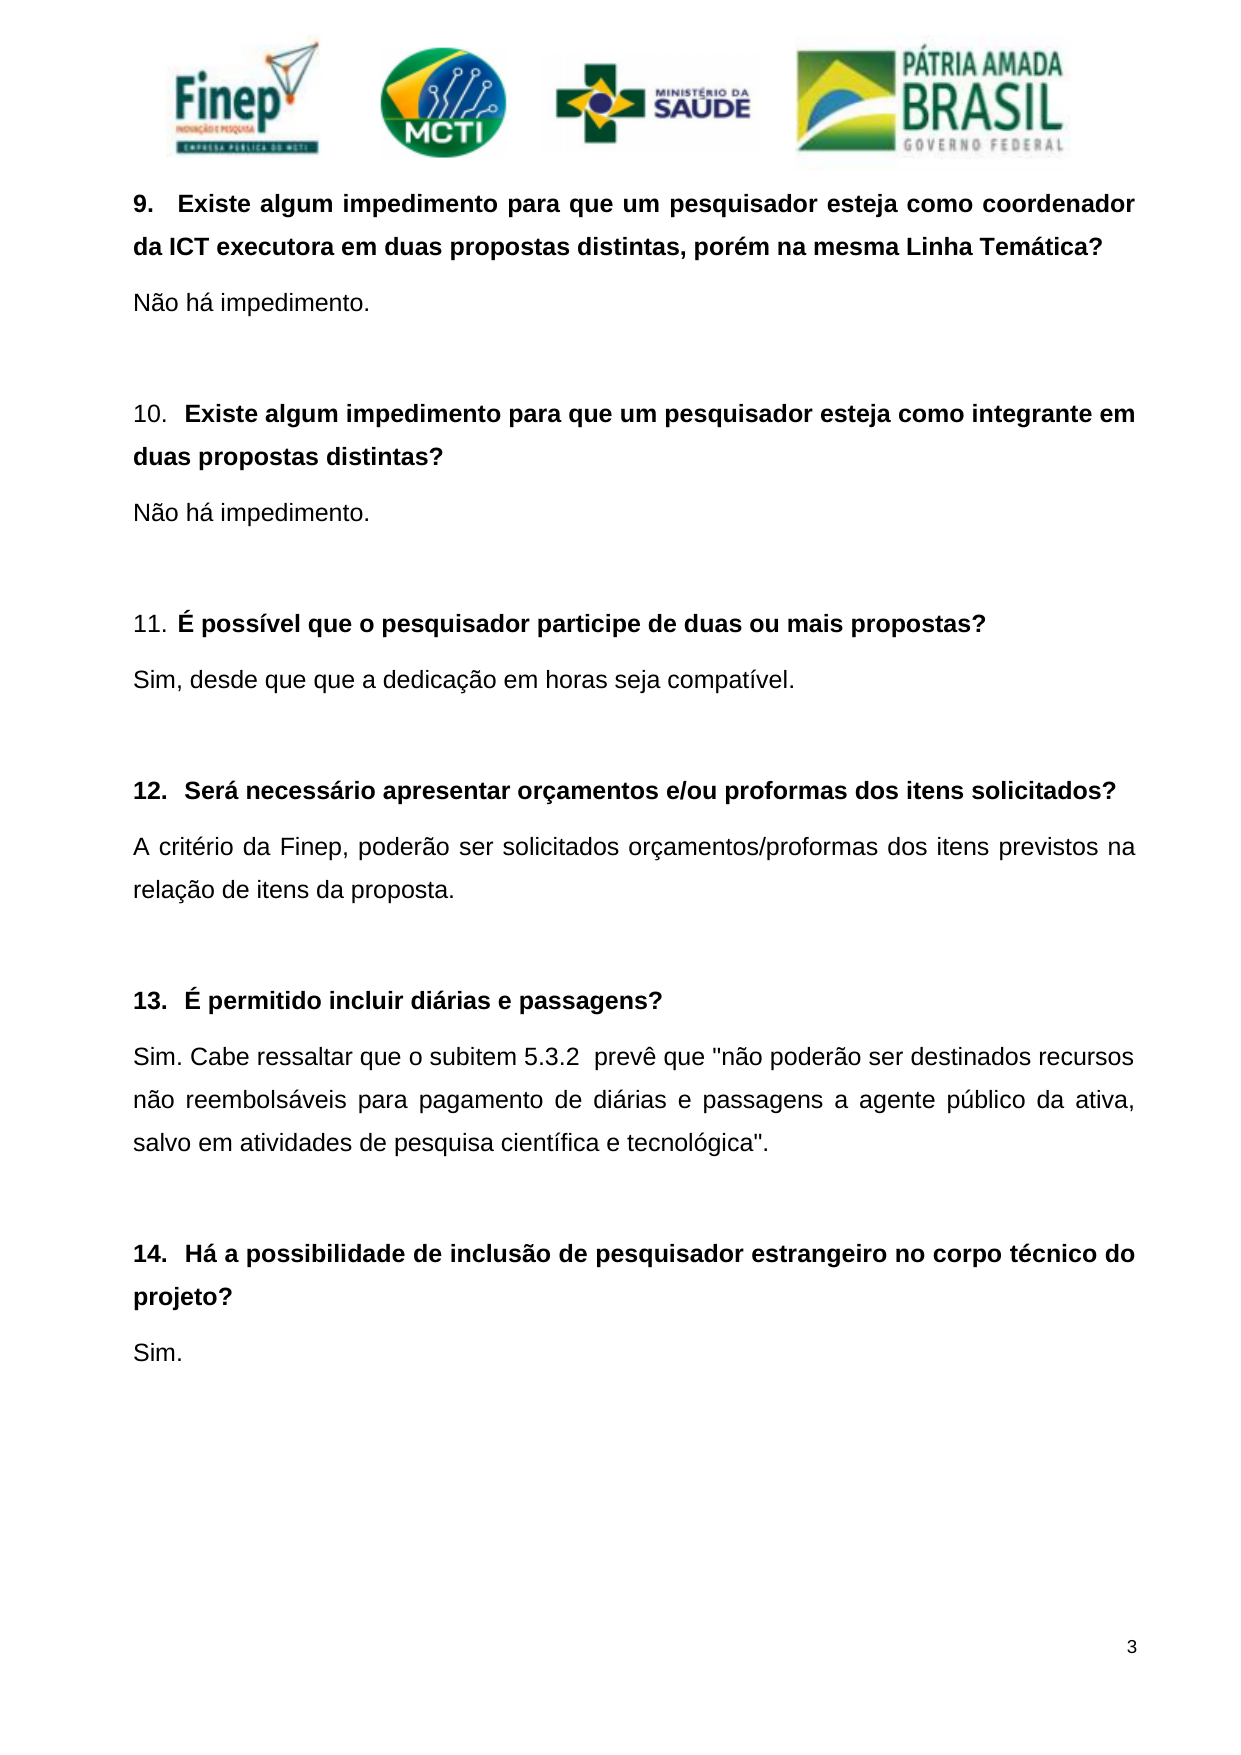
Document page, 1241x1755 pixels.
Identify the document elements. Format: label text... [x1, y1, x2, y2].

text Sim, desde que que a dedicação em horas seja compatível. [133, 664, 1137, 693]
list Sim. [133, 1338, 1137, 1366]
list Existe algum impedimento para que um pesquisador esteja como coordenador da ICT executora em duas propostas distintas, porém na mesma Linha Temática? [133, 189, 1137, 261]
list Existe algum impedimento para que um pesquisador esteja como integrante em duas propostas distintas? [133, 399, 1137, 471]
list Será necessário apresentar orçamentos e/ou proformas dos itens solicitados? [133, 776, 1137, 804]
text A critério da Finep, poderão ser solicitados orçamentos/proformas dos itens previstos na relação de itens da proposta. [133, 831, 1137, 903]
list É possível que o pesquisador participe de duas ou mais propostas? [133, 609, 1137, 638]
text Sim. Cabe ressaltar que o subitem 5.3.2 prevê que "não poderão ser destinados recursos não reembolsáveis para pagamento de diárias e passagens a agente público da ativa, salvo em atividades de pesquisa científica e tecnológica". [133, 1041, 1137, 1156]
list Há a possibilidade de inclusão de pesquisador estrangeiro no corpo técnico do projeto? [133, 1239, 1137, 1311]
list É permitido incluir diárias e passagens? [133, 986, 1137, 1014]
text Não há impedimento. [133, 498, 1137, 526]
text Não há impedimento. [133, 288, 1137, 316]
